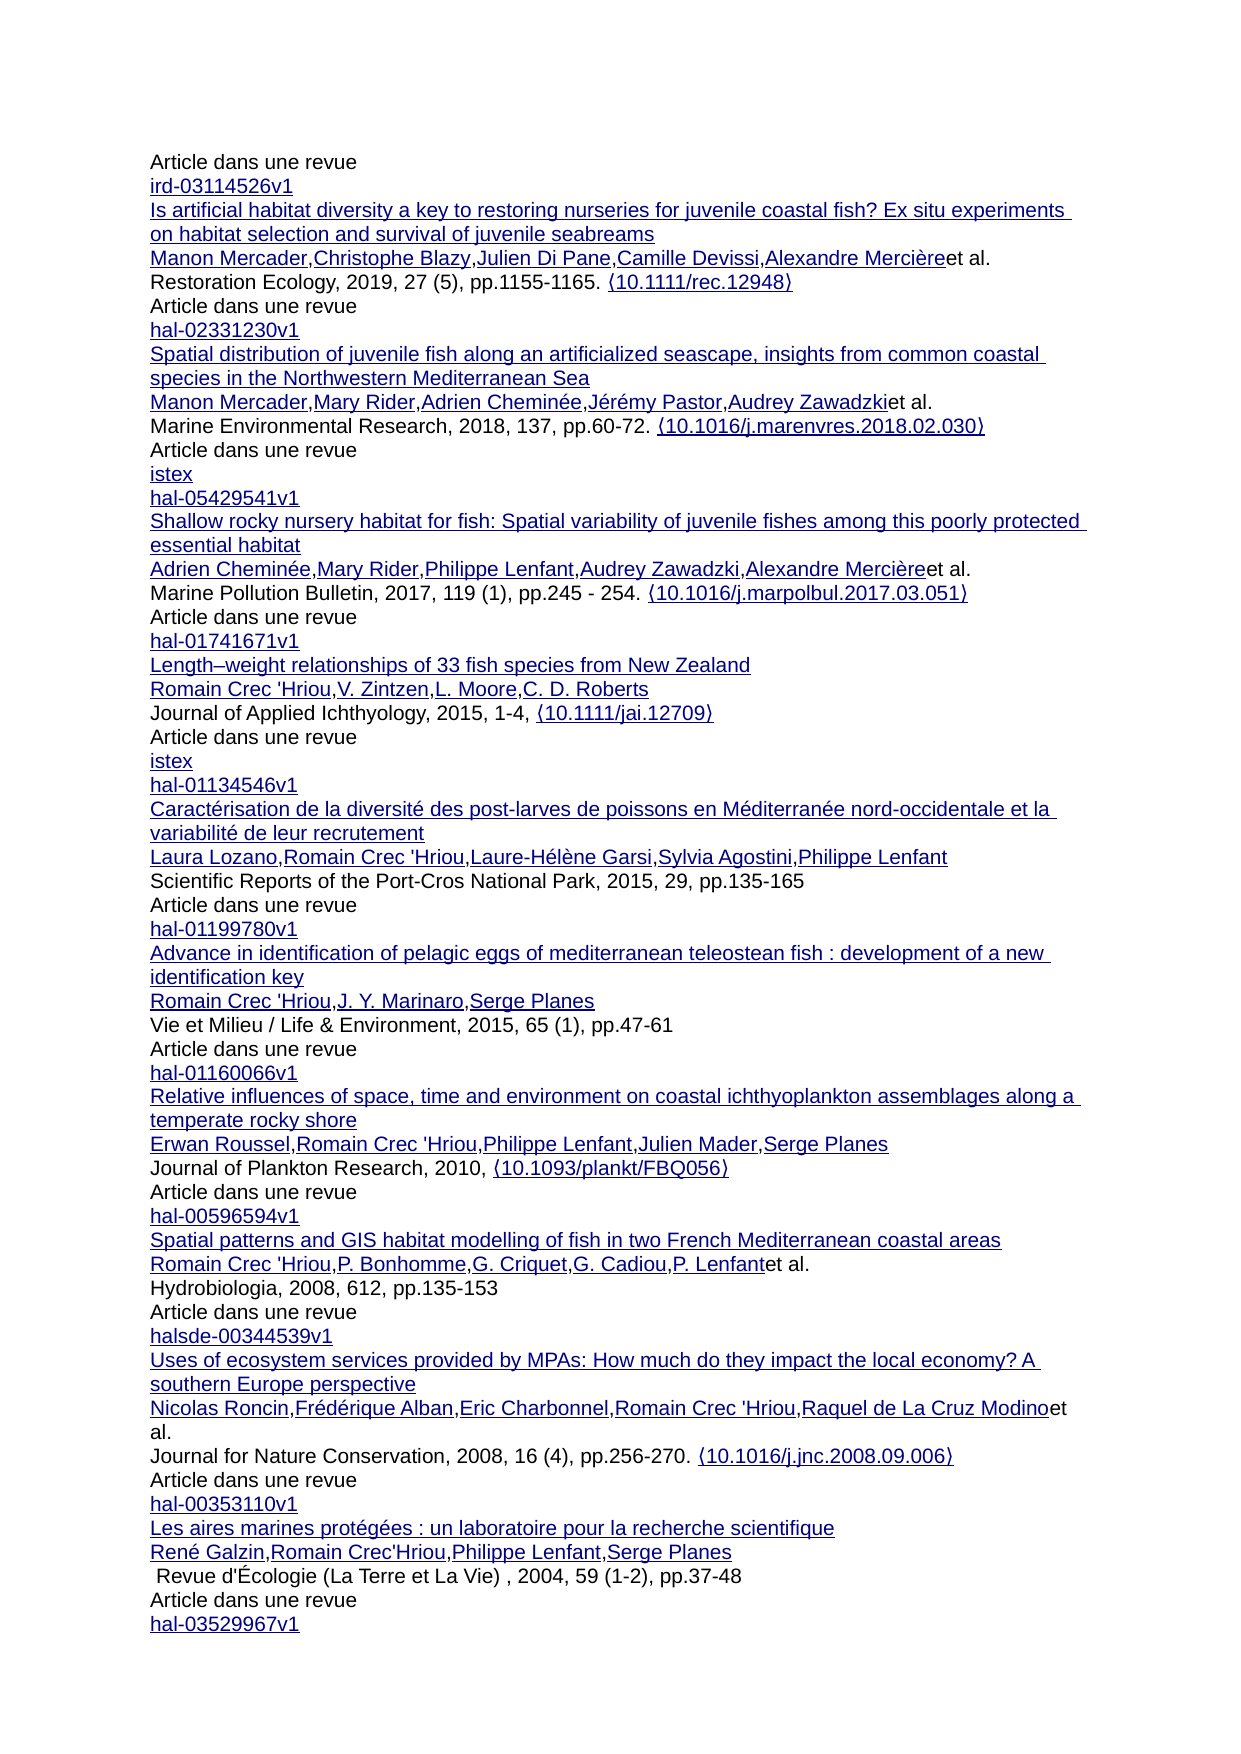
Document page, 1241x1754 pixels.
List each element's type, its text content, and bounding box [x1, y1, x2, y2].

table_cell Spatial patterns and GIS habitat modelling of fish in two French Mediterranean coastal areas Romain Crec 'Hriou,P. Bonhomme,G. Criquet,G. Cadiou,P. Lenfantet al. Hydrobiologia, 2008, 612, pp.135-153 Article dans une revue halsde-00344539v1 [150, 1228, 1090, 1348]
table_cell Spatial distribution of juvenile fish along an artificialized seascape, insights from common coastal species in the Northwestern Mediterranean Sea Manon Mercader,Mary Rider,Adrien Cheminée,Jérémy Pastor,Audrey Zawadzkiet al. Marine Environmental Research, 2018, 137, pp.60-72. ⟨10.1016/j.marenvres.2018.02.030⟩ Article dans une revue istex hal-05429541v1 [150, 342, 1090, 509]
table_cell Uses of ecosystem services provided by MPAs: How much do they impact the local economy? A southern Europe perspective Nicolas Roncin,Frédérique Alban,Eric Charbonnel,Romain Crec 'Hriou,Raquel de La Cruz Modinoet al. Journal for Nature Conservation, 2008, 16 (4), pp.256-270. ⟨10.1016/j.jnc.2008.09.006⟩ Article dans une revue hal-00353110v1 [150, 1348, 1090, 1516]
table_cell Length–weight relationships of 33 fish species from New Zealand Romain Crec 'Hriou,V. Zintzen,L. Moore,C. D. Roberts Journal of Applied Ichthyology, 2015, 1-4, ⟨10.1111/jai.12709⟩ Article dans une revue istex hal-01134546v1 [150, 653, 1090, 797]
table_cell Caractérisation de la diversité des post-larves de poissons en Méditerranée nord-occidentale et la variabilité de leur recrutement Laura Lozano,Romain Crec 'Hriou,Laure-Hélène Garsi,Sylvia Agostini,Philippe Lenfant Scientific Reports of the Port-Cros National Park, 2015, 29, pp.135-165 Article dans une revue hal-01199780v1 [150, 797, 1090, 941]
table_cell Advance in identification of pelagic eggs of mediterranean teleostean fish : development of a new identification key Romain Crec 'Hriou,J. Y. Marinaro,Serge Planes Vie et Milieu / Life & Environment, 2015, 65 (1), pp.47-61 Article dans une revue hal-01160066v1 [150, 941, 1090, 1084]
table_cell Les aires marines protégées : un laboratoire pour la recherche scientifique René Galzin,Romain Crec'Hriou,Philippe Lenfant,Serge Planes Revue d'Écologie (La Terre et La Vie) , 2004, 59 (1-2), pp.37-48 Article dans une revue hal-03529967v1 [150, 1516, 1090, 1635]
table_cell Article dans une revue ird-03114526v1 [150, 150, 1090, 198]
table_cell Is artificial habitat diversity a key to restoring nurseries for juvenile coastal fish? Ex situ experiments on habitat selection and survival of juvenile seabreams Manon Mercader,Christophe Blazy,Julien Di Pane,Camille Devissi,Alexandre Mercièreet al. Restoration Ecology, 2019, 27 (5), pp.1155-1165. ⟨10.1111/rec.12948⟩ Article dans une revue hal-02331230v1 [150, 198, 1090, 342]
table_cell Shallow rocky nursery habitat for fish: Spatial variability of juvenile fishes among this poorly protected essential habitat Adrien Cheminée,Mary Rider,Philippe Lenfant,Audrey Zawadzki,Alexandre Mercièreet al. Marine Pollution Bulletin, 2017, 119 (1), pp.245 - 254. ⟨10.1016/j.marpolbul.2017.03.051⟩ Article dans une revue hal-01741671v1 [150, 509, 1090, 653]
table_cell Relative influences of space, time and environment on coastal ichthyoplankton assemblages along a temperate rocky shore Erwan Roussel,Romain Crec 'Hriou,Philippe Lenfant,Julien Mader,Serge Planes Journal of Plankton Research, 2010, ⟨10.1093/plankt/FBQ056⟩ Article dans une revue hal-00596594v1 [150, 1084, 1090, 1228]
